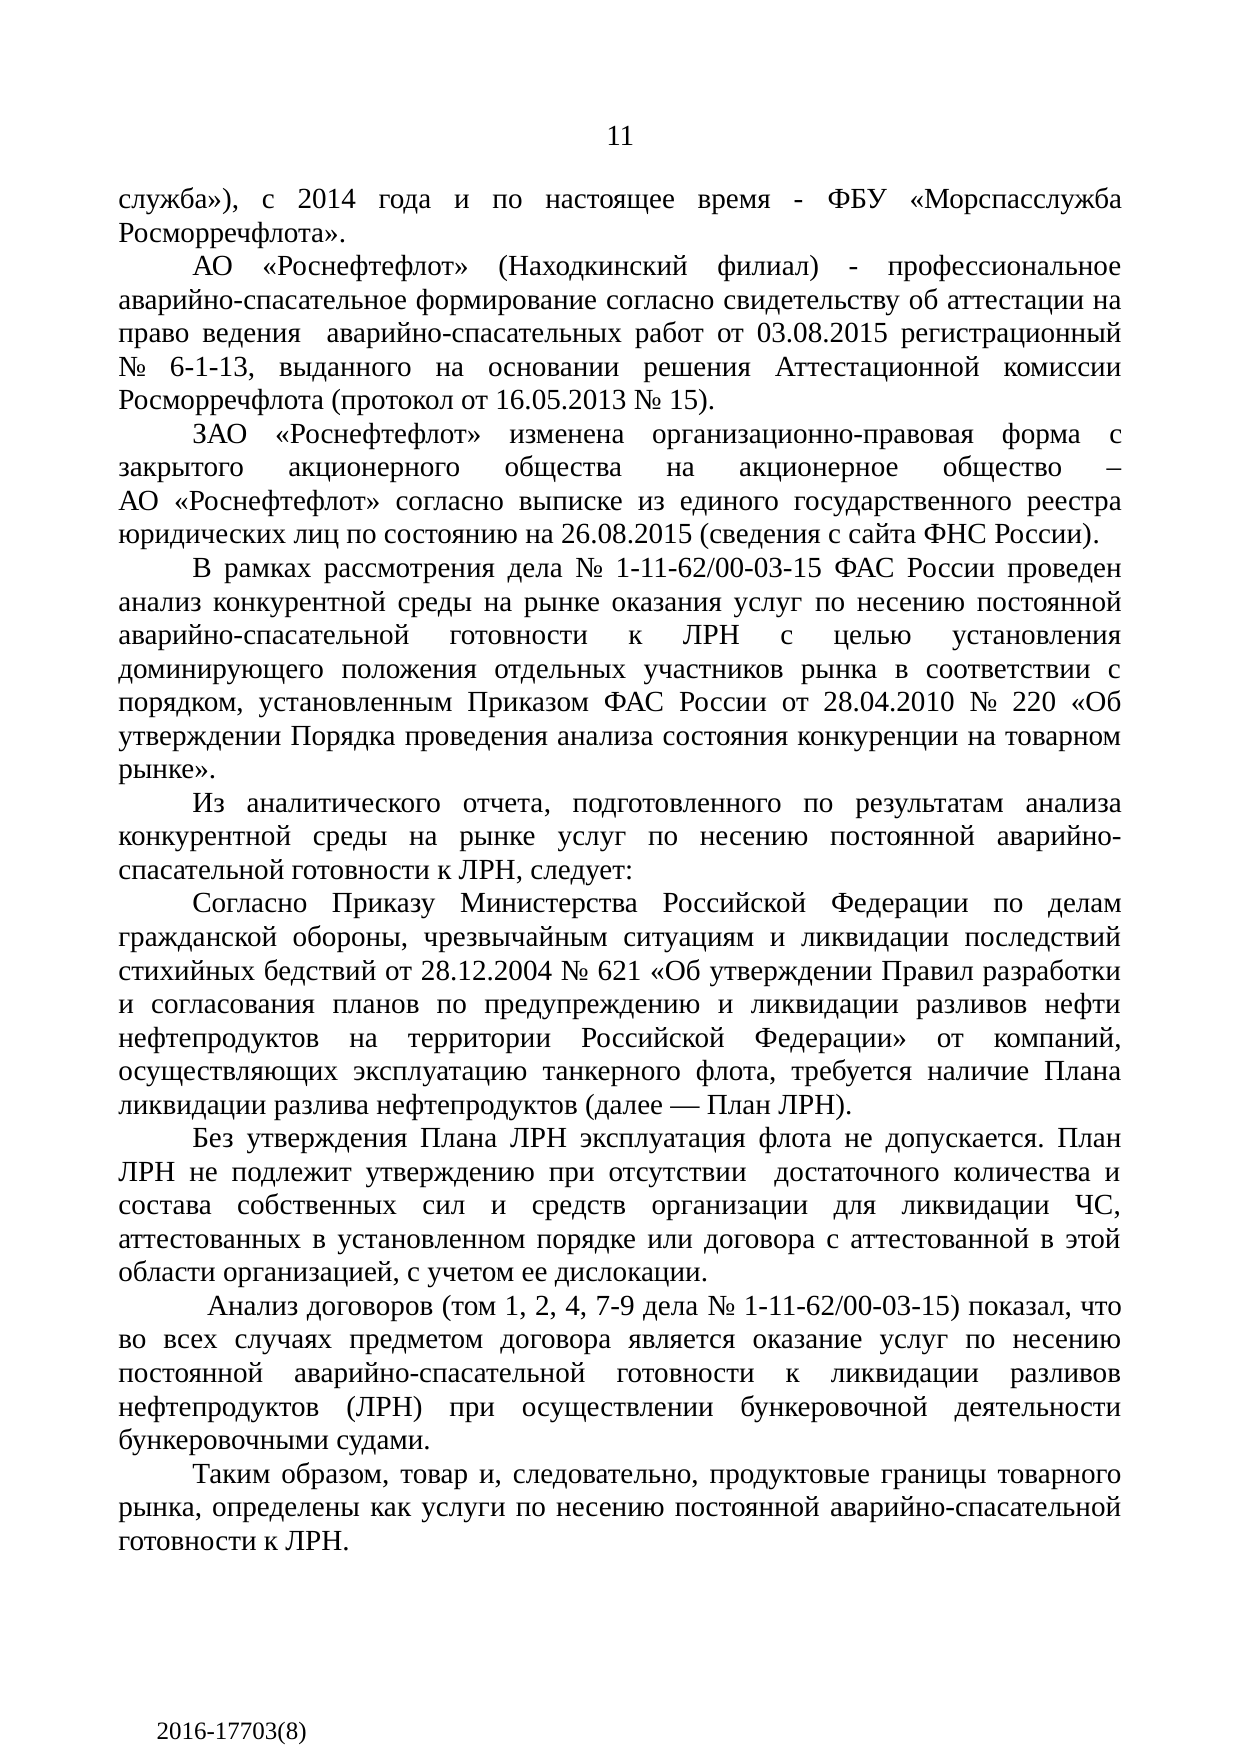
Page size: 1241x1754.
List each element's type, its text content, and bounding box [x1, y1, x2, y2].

text В рамках рассмотрения дела № 1-11-62/00-03-15 ФАС России проведен анализ конкурентной среды на рынке оказания услуг по несению постоянной аварийно-спасательной готовности к ЛРН с целью установления доминирующего положения отдельных участников рынка в соответствии с порядком, установленным Приказом ФАС России от 28.04.2010 № 220 «Об утверждении Порядка проведения анализа состояния конкуренции на товарном рынке». [118, 550, 1122, 785]
text ЗАО «Роснефтефлот» изменена организационно-правовая форма с закрытого акционерного общества на акционерное общество – АО «Роснефтефлот» согласно выписке из единого государственного реестра юридических лиц по состоянию на 26.08.2015 (сведения с сайта ФНС России). [118, 416, 1122, 550]
text Согласно Приказу Министерства Российской Федерации по делам гражданской обороны, чрезвычайным ситуациям и ликвидации последствий стихийных бедствий от 28.12.2004 № 621 «Об утверждении Правил разработки и согласования планов по предупреждению и ликвидации разливов нефти нефтепродуктов на территории Российской Федерации» от компаний, осуществляющих эксплуатацию танкерного флота, требуется наличие Плана ликвидации разлива нефтепродуктов (далее — План ЛРН). [118, 886, 1122, 1120]
text Из аналитического отчета, подготовленного по результатам анализа конкурентной среды на рынке услуг по несению постоянной аварийно-спасательной готовности к ЛРН, следует: [118, 785, 1122, 886]
text АО «Роснефтефлот» (Находкинский филиал) - профессиональное аварийно-спасательное формирование согласно свидетельству об аттестации на право ведения аварийно-спасательных работ от 03.08.2015 регистрационный № 6-1-13, выданного на основании решения Аттестационной комиссии Росморречфлота (протокол от 16.05.2013 № 15). [118, 248, 1122, 416]
text служба»), с 2014 года и по настоящее время - ФБУ «Морспасслужба Росморречфлота». [118, 181, 1122, 248]
text Анализ договоров (том 1, 2, 4, 7-9 дела № 1-11-62/00-03-15) показал, что во всех случаях предметом договора является оказание услуг по несению постоянной аварийно-спасательной готовности к ликвидации разливов нефтепродуктов (ЛРН) при осуществлении бункеровочной деятельности бункеровочными судами. [118, 1288, 1122, 1456]
text Таким образом, товар и, следовательно, продуктовые границы товарного рынка, определены как услуги по несению постоянной аварийно-спасательной готовности к ЛРН. [118, 1456, 1122, 1556]
text Без утверждения Плана ЛРН эксплуатация флота не допускается. План ЛРН не подлежит утверждению при отсутствии достаточного количества и состава собственных сил и средств организации для ликвидации ЧС, аттестованных в установленном порядке или договора с аттестованной в этой области организацией, с учетом ее дислокации. [118, 1120, 1122, 1288]
